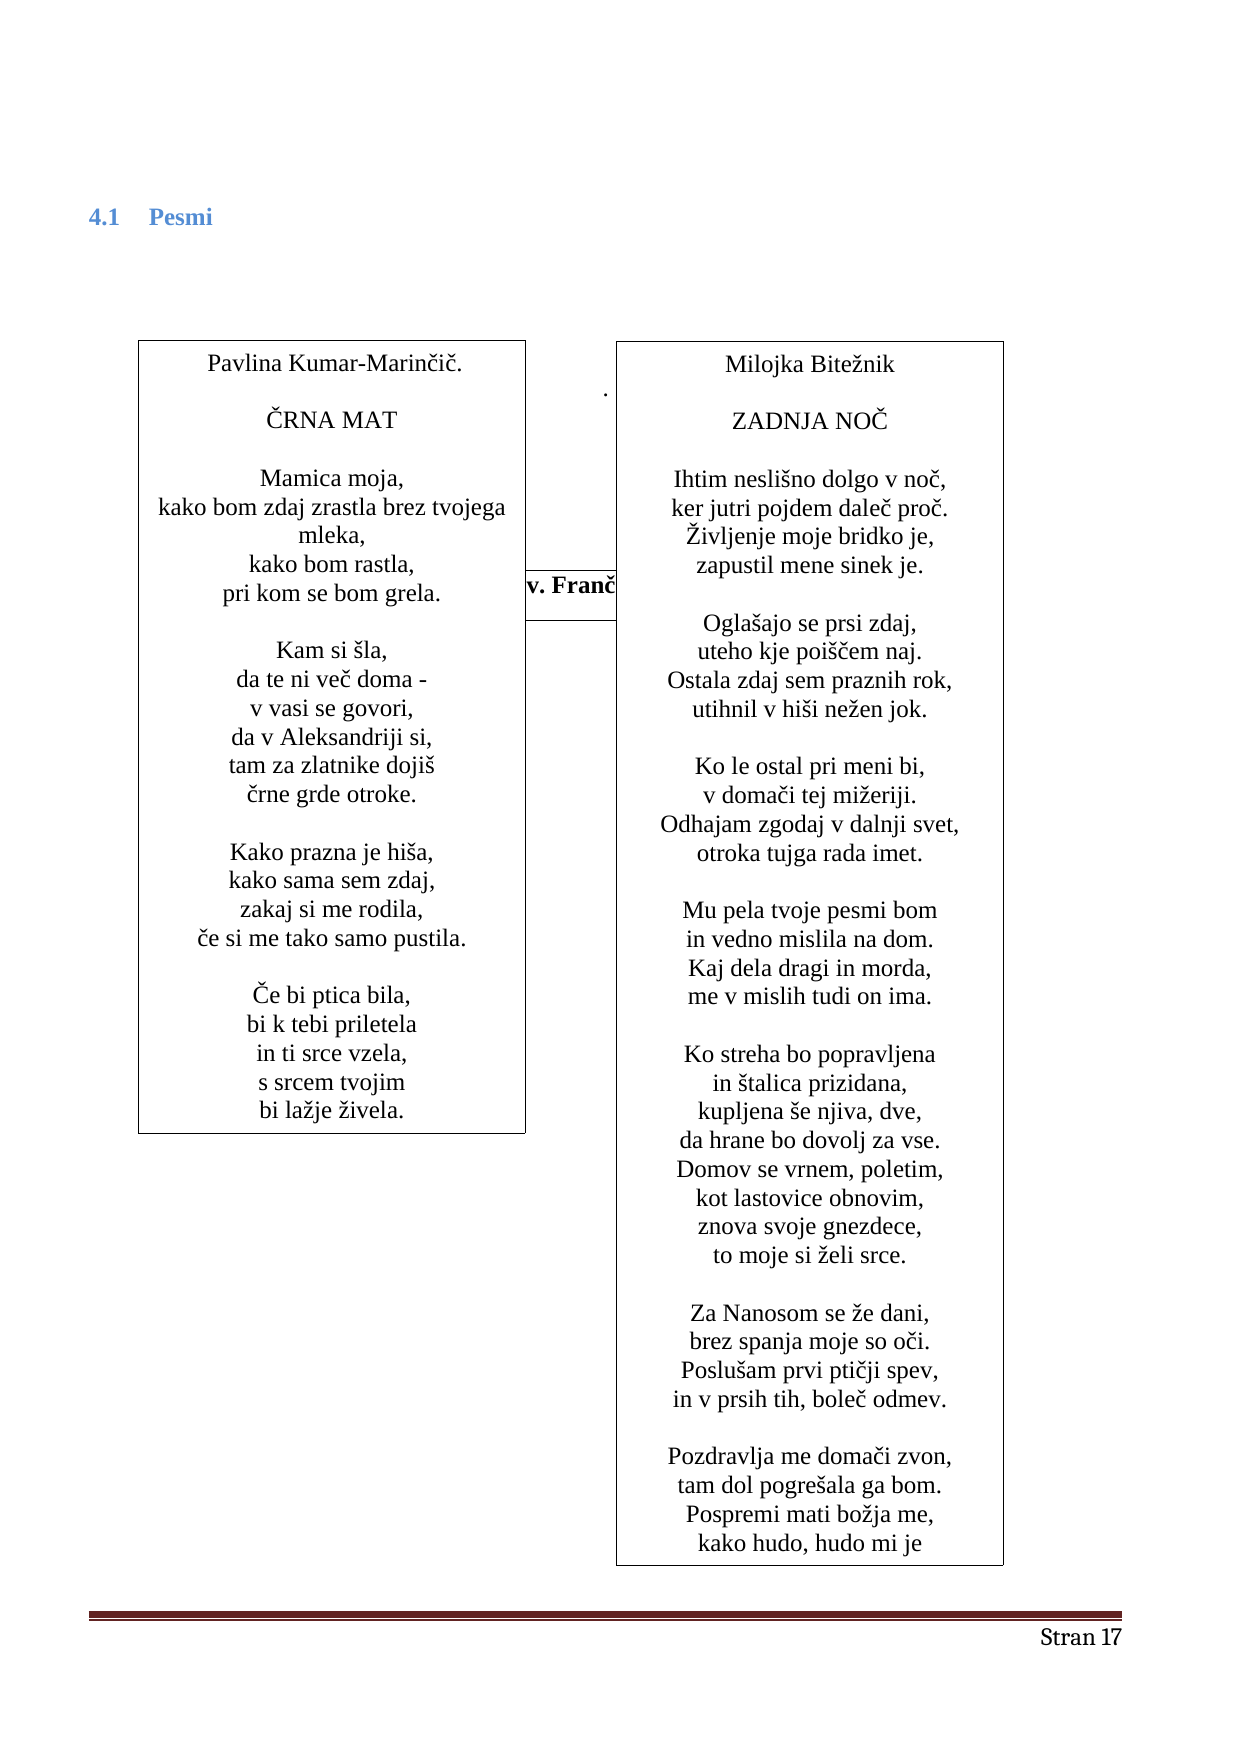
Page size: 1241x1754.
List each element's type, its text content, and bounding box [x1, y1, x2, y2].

text v vasi se govori, [153, 693, 510, 722]
text črne grde otroke. [153, 779, 510, 808]
text me v mislih tudi on ima. [631, 981, 988, 1010]
text Pavlina Kumar-Marinčič. [153, 348, 510, 377]
text in v prsih tih, boleč odmev. [631, 1384, 988, 1413]
text Kako prazna je hiša, [153, 837, 510, 866]
text Kaj dela dragi in morda, [631, 953, 988, 981]
text Oglašajo se prsi zdaj, [631, 608, 988, 636]
text in vedno mislila na dom. [631, 924, 988, 953]
text to moje si želi srce. [631, 1240, 988, 1269]
text kako sama sem zdaj, [153, 866, 510, 894]
text uteho kje poiščem naj. [631, 636, 988, 665]
text Domov se vrnem, poletim, [631, 1154, 988, 1183]
text Ihtim neslišno dolgo v noč, [631, 464, 988, 493]
text Slika 5: Azil sv. Frančiška [526, 571, 616, 599]
text Pospremi mati božja me, [631, 1499, 988, 1528]
text da v Aleksandriji si, [153, 722, 510, 751]
text ČRNA MAT [153, 406, 510, 434]
text s srcem tvojim [153, 1067, 510, 1096]
text Ko le ostal pri meni bi, [631, 751, 988, 780]
text pri kom se bom grela. [153, 578, 510, 607]
text Ko streha bo popravljena [631, 1039, 988, 1068]
text Pozdravlja me domači zvon, [631, 1441, 988, 1470]
text Življenje moje bridko je, [631, 521, 988, 550]
text ker jutri pojdem daleč proč. [631, 493, 988, 521]
text Mu pela tvoje pesmi bom [631, 895, 988, 924]
text Poslušam prvi ptičji spev, [631, 1355, 988, 1384]
text Odhajam zgodaj v dalnji svet, [631, 809, 988, 838]
text znova svoje gnezdece, [631, 1211, 988, 1240]
subtitle Pesmi [89, 202, 1122, 230]
text [1004, 373, 1122, 402]
text . [526, 373, 616, 402]
text in ti srce vzela, [153, 1038, 510, 1067]
text v domači tej mižeriji. [631, 780, 988, 809]
text ZADNJA NOČ [631, 406, 988, 435]
text kako hudo, hudo mi je [631, 1528, 988, 1556]
text brez spanja moje so oči. [631, 1326, 988, 1355]
text in štalica prizidana, [631, 1068, 988, 1096]
text tam dol pogrešala ga bom. [631, 1470, 988, 1499]
text zapustil mene sinek je. [631, 550, 988, 579]
text Ostala zdaj sem praznih rok, [631, 665, 988, 694]
text utihnil v hiši nežen jok. [631, 694, 988, 723]
text da hrane bo dovolj za vse. [631, 1125, 988, 1154]
text bi lažje živela. [153, 1096, 510, 1124]
text da te ni več doma - [153, 664, 510, 693]
text kako bom zdaj zrastla brez tvojega mleka, [153, 492, 510, 549]
text tam za zlatnike dojiš [153, 751, 510, 779]
text [89, 373, 138, 402]
text Za Nanosom se že dani, [631, 1298, 988, 1326]
text Kam si šla, [153, 636, 510, 664]
text kot lastovice obnovim, [631, 1183, 988, 1211]
text Milojka Bitežnik [631, 349, 988, 378]
text otroka tujga rada imet. [631, 838, 988, 866]
text zakaj si me rodila, [153, 894, 510, 923]
text če si me tako samo pustila. [153, 923, 510, 952]
text Mamica moja, [153, 463, 510, 492]
text Če bi ptica bila, [153, 981, 510, 1009]
text bi k tebi priletela [153, 1009, 510, 1038]
text kupljena še njiva, dve, [631, 1096, 988, 1125]
text kako bom rastla, [153, 549, 510, 578]
